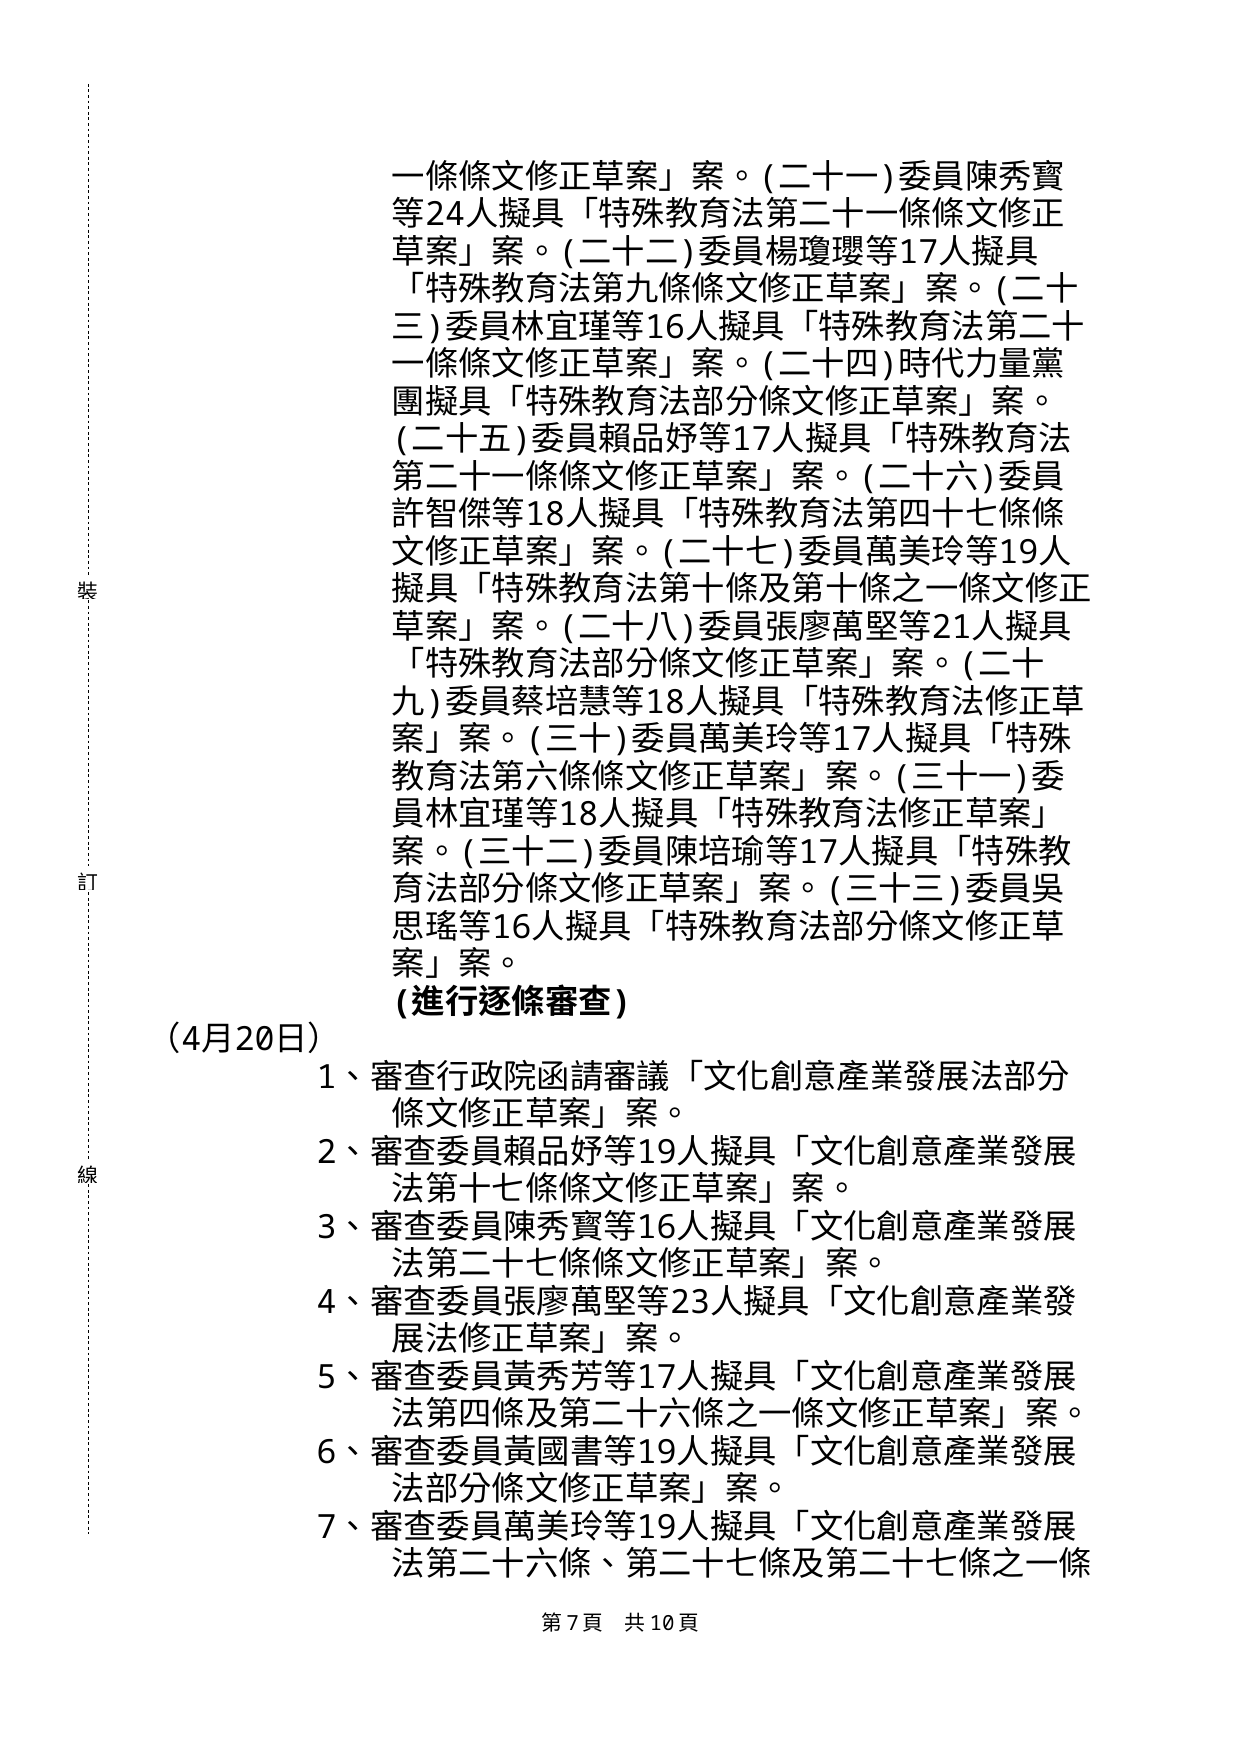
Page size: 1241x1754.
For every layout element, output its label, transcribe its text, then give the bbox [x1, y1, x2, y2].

list 繼續審查(一)行政院函請審議「特殊教育法修正草案」案。(二)委員黃國書等22人擬具「特殊教育法第二十三條條文修正草案」案。(三)台灣民眾黨黨團擬具「特殊教育法第十條及第十八條條文修正草案」案。(四)委員謝衣鳯等18人擬具「特殊教育法第二十三條條文修正草案」案。(五)委員黃國書等20人擬具「特殊教育法部分條文修正草案」案。(六)委員陳以信等21人擬具「特殊教育法部分條文修正草案」案。(七)委員黃國書等17人擬具「特殊教育法第三十條之一條文修正草案」案。(八)委員張廖萬堅等19人擬具「特殊教育法部分條文修正草案」案。(九)委員張廖萬堅等19人擬具「特殊教育法第二十一條條文修正草案」案。(十)委員萬美玲等16人擬具「特殊教育法第九條條文修正草案」案。(十一)委員黃國書等18人擬具「特殊教育法修正草案」案。(十二)委員莊瑞雄等21人擬具「特殊教育法第六條條文修正草案」案。(十三)委員莊瑞雄等21人擬具「特殊教育法第九條條文修正草案」案。(十四)委員吳玉琴等18人擬具「特殊教育法修正草案」案。(十五)委員陳秀寳等17人擬具「特殊教育法第九條條文修正草案」案。(十六)委員馬文君等16人擬具「特殊教育法第八條及第九條條文修正草案」案。(十七)委員蔡適應等19人擬具「特殊教育法部分條文修正草案」案。(十八)委員萬美玲等16人擬具「特殊教育法第二十一條條文修正草案」案。(十九)委員黃國書等19人擬具「特殊教育法第二十一條條文修正草案」案。(二十)委員謝衣鳯等16人擬具「特殊教育法第二十一條條文修正草案」案。(二十一)委員陳秀寳等24人擬具「特殊教育法第二十一條條文修正草案」案。(二十二)委員楊瓊瓔等17人擬具「特殊教育法第九條條文修正草案」案。(二十三)委員林宜瑾等16人擬具「特殊教育法第二十一條條文修正草案」案。(二十四)時代力量黨團擬具「特殊教育法部分條文修正草案」案。(二十五)委員賴品妤等17人擬具「特殊教育法第二十一條條文修正草案」案。(二十六)委員許智傑等18人擬具「特殊教育法第四十七條條文修正草案」案。(二十七)委員萬美玲等19人擬具「特殊教育法第十條及第十條之一條文修正草案」案。(二十八)委員張廖萬堅等21人擬具「特殊教育法部分條文修正草案」案。(二十九)委員蔡培慧等18人擬具「特殊教育法修正草案」案。(三十)委員萬美玲等17人擬具「特殊教育法第六條條文修正草案」案。(三十一)委員林宜瑾等18人擬具「特殊教育法修正草案」案。(三十二)委員陳培瑜等17人擬具「特殊教育法部分條文修正草案」案。(三十三)委員吳思瑤等16人擬具「特殊教育法部分條文修正草案」案。 [316, 158, 1092, 983]
list 審查委員黃國書等19人擬具「文化創意產業發展法部分條文修正草案」案。 [316, 1433, 1092, 1508]
list 審查行政院函請審議「文化創意產業發展法部分條文修正草案」案。 [316, 1058, 1092, 1133]
list 審查委員陳秀寳等16人擬具「文化創意產業發展法第二十七條條文修正草案」案。 [316, 1208, 1092, 1283]
list 審查委員張廖萬堅等23人擬具「文化創意產業發展法修正草案」案。 [316, 1283, 1092, 1358]
list 審查委員萬美玲等19人擬具「文化創意產業發展法第二十六條、第二十七條及第二十七條之一條 [316, 1508, 1092, 1583]
text (進行逐條審查) [391, 983, 1092, 1021]
text （4月20日） [148, 1021, 1092, 1058]
list 審查委員黃秀芳等17人擬具「文化創意產業發展法第四條及第二十六條之一條文修正草案」案。 [316, 1358, 1092, 1433]
list 審查委員賴品妤等19人擬具「文化創意產業發展法第十七條條文修正草案」案。 [316, 1133, 1092, 1208]
